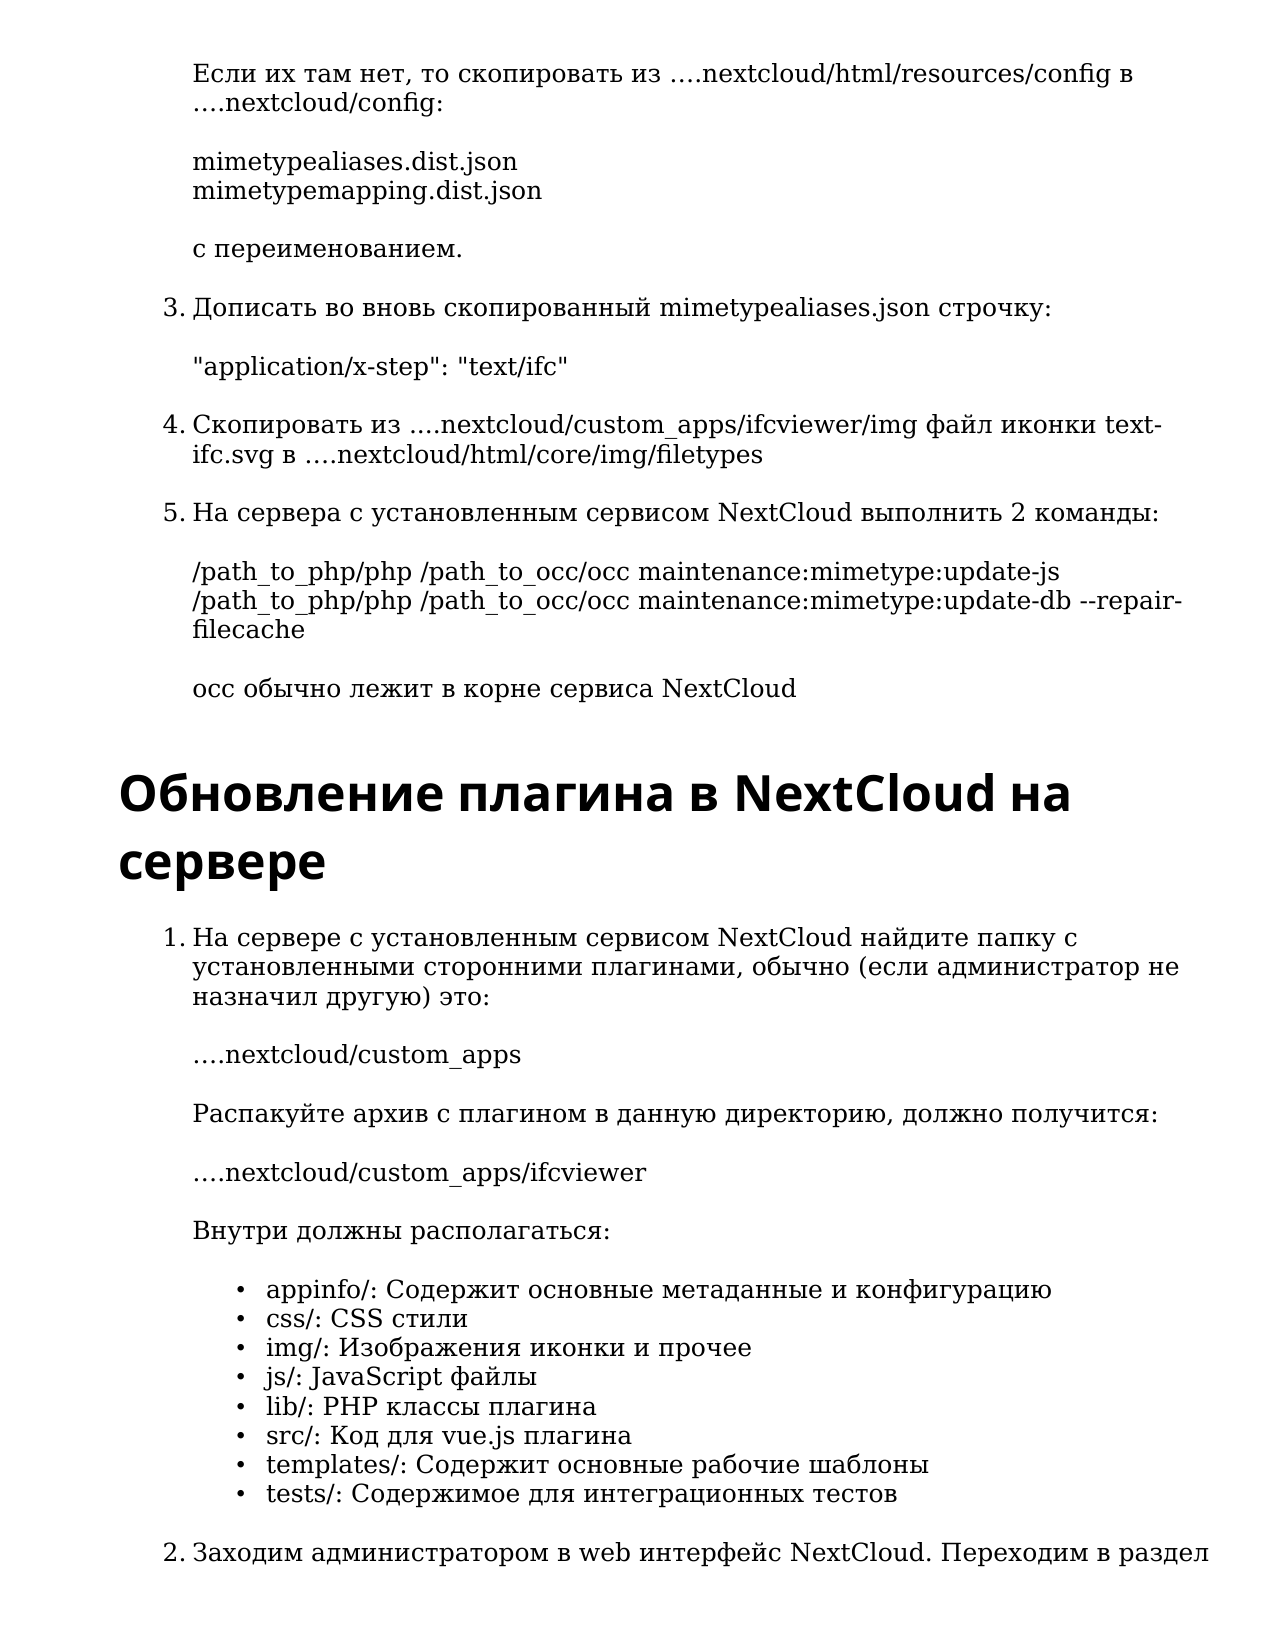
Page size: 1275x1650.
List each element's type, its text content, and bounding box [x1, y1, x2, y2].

list img/: Изображения иконки и прочее [236, 1333, 1216, 1362]
list с переименованием. [162, 235, 1216, 264]
list templates/: Содержит основные рабочие шаблоны [236, 1450, 1216, 1479]
list lib/: PHP классы плагина [236, 1392, 1216, 1421]
list "application/x-step": "text/ifc" [162, 352, 1216, 381]
list occ обычно лежит в корне сервиса NextCloud [162, 674, 1216, 703]
list mimetypealiases.dist.json mimetypemapping.dist.json [162, 147, 1216, 205]
list src/: Код для vue.js плагина [236, 1421, 1216, 1450]
list Дописать во вновь скопированный mimetypealiases.json строчку: [162, 293, 1216, 322]
list tests/: Содержимое для интеграционных тестов [236, 1479, 1216, 1508]
list js/: JavaScript файлы [236, 1362, 1216, 1392]
list Скопировать из ....nextcloud/custom_apps/ifcviewer/img файл иконки text-ifc.svg в ….nextcloud/html/core/img/filetypes [162, 411, 1216, 469]
list ….nextcloud/custom_apps [162, 1040, 1216, 1069]
list ….nextcloud/custom_apps/ifcviewer [162, 1158, 1216, 1187]
list Если их там нет, то скопировать из ….nextcloud/html/resources/config в ….nextcloud/config: [162, 59, 1216, 117]
list Внутри должны располагаться: [162, 1216, 1216, 1246]
list Распакуйте архив с плагином в данную директорию, должно получится: [162, 1099, 1216, 1128]
list Заходим администратором в web интерфейс NextCloud. Переходим в раздел [162, 1538, 1216, 1567]
list css/: CSS стили [236, 1304, 1216, 1333]
list На сервере с установленным сервисом NextCloud найдите папку с установленными сторонними плагинами, обычно (если администратор не назначил другую) это: [162, 923, 1216, 1011]
list appinfo/: Содержит основные метаданные и конфигурацию [236, 1275, 1216, 1304]
subtitle Обновление плагина в NextCloud на сервере [118, 758, 1216, 894]
list На сервера с установленным сервисом NextCloud выполнить 2 команды: [162, 498, 1216, 528]
list /path_to_php/php /path_to_occ/occ maintenance:mimetype:update-js /path_to_php/php /path_to_occ/occ maintenance:mimetype:update-db --repair-filecache [162, 557, 1216, 644]
